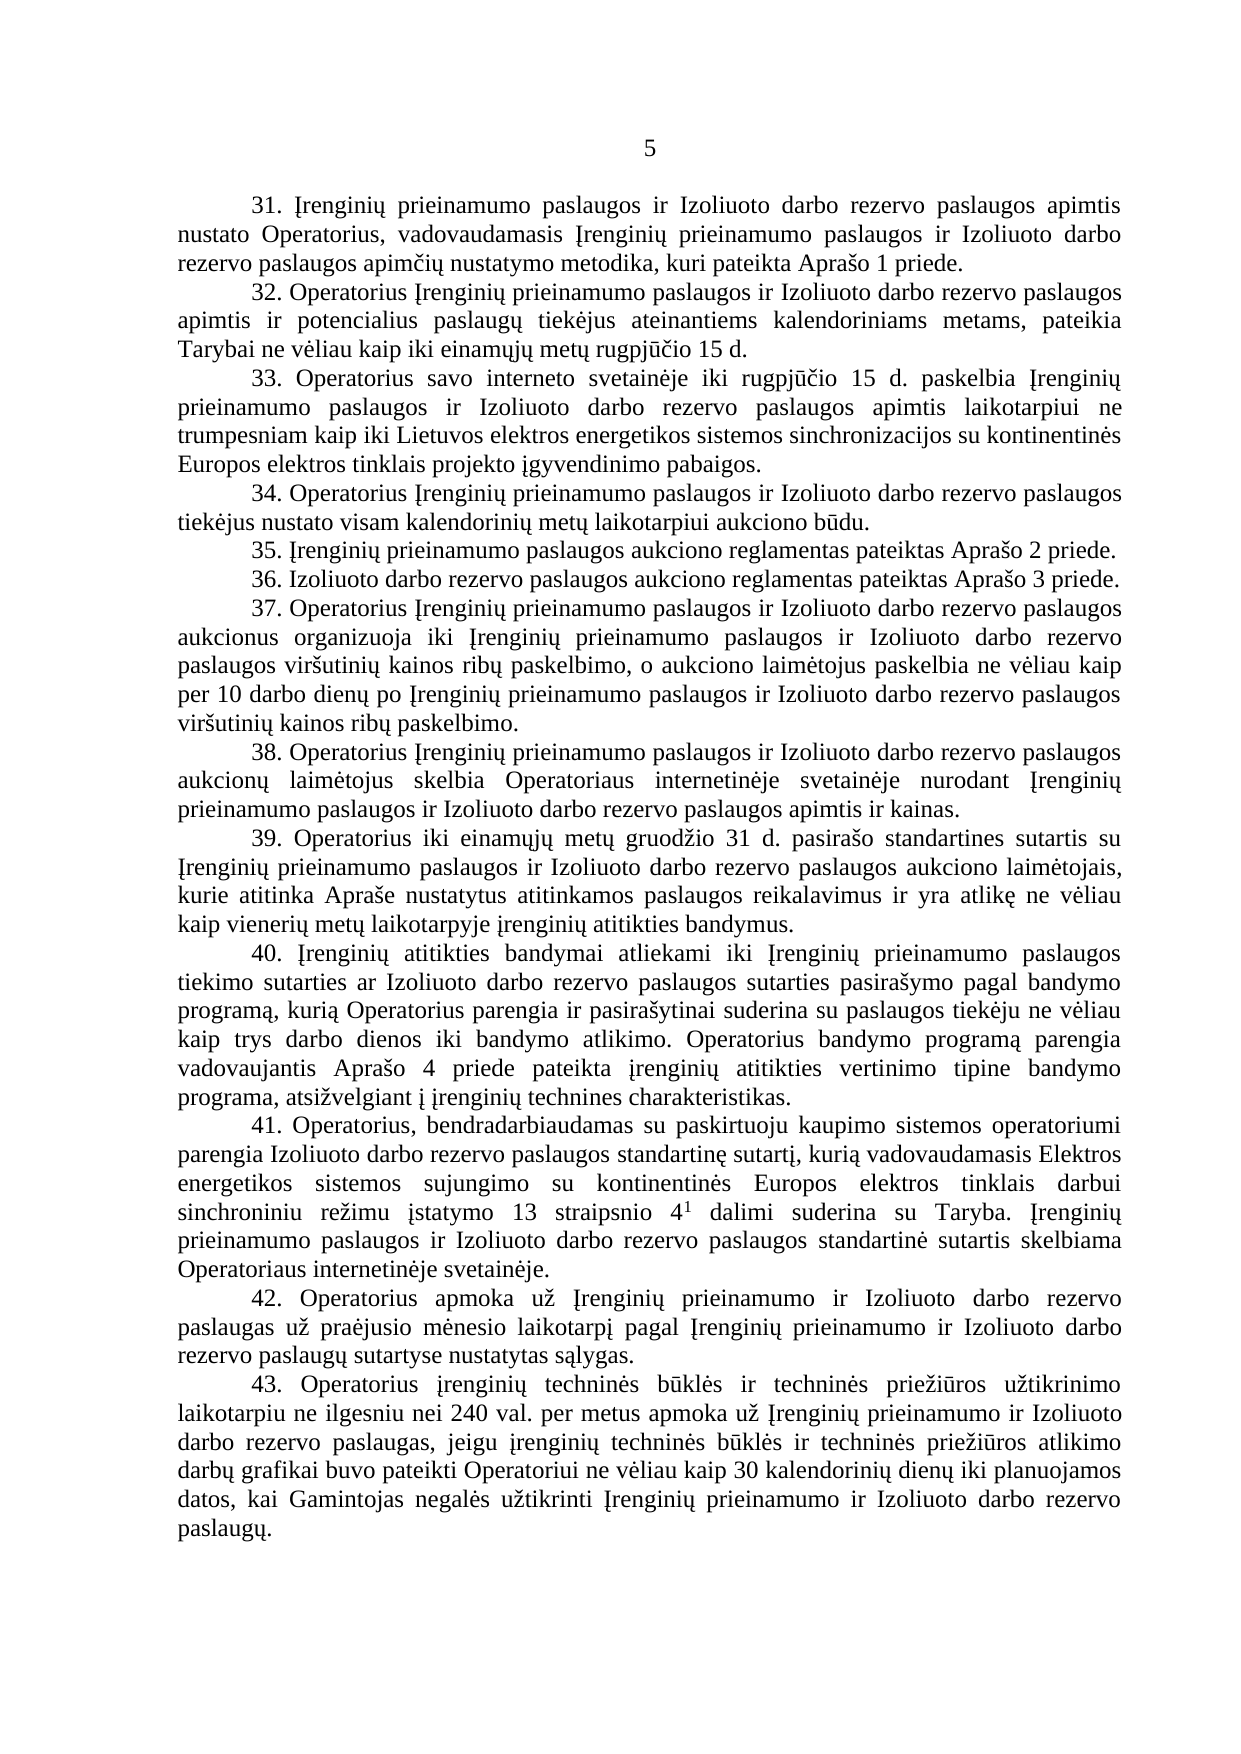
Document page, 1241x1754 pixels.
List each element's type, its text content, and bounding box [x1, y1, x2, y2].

text 34. Operatorius Įrenginių prieinamumo paslaugos ir Izoliuoto darbo rezervo paslaugos tiekėjus nustato visam kalendorinių metų laikotarpiui aukciono būdu. [177, 478, 1122, 535]
text 38. Operatorius Įrenginių prieinamumo paslaugos ir Izoliuoto darbo rezervo paslaugos aukcionų laimėtojus skelbia Operatoriaus internetinėje svetainėje nurodant Įrenginių prieinamumo paslaugos ir Izoliuoto darbo rezervo paslaugos apimtis ir kainas. [177, 737, 1122, 823]
text 39. Operatorius iki einamųjų metų gruodžio 31 d. pasirašo standartines sutartis su Įrenginių prieinamumo paslaugos ir Izoliuoto darbo rezervo paslaugos aukciono laimėtojais, kurie atitinka Apraše nustatytus atitinkamos paslaugos reikalavimus ir yra atlikę ne vėliau kaip vienerių metų laikotarpyje įrenginių atitikties bandymus. [177, 823, 1122, 938]
text 41. Operatorius, bendradarbiaudamas su paskirtuoju kaupimo sistemos operatoriumi parengia Izoliuoto darbo rezervo paslaugos standartinę sutartį, kurią vadovaudamasis Elektros energetikos sistemos sujungimo su kontinentinės Europos elektros tinklais darbui sinchroniniu režimu įstatymo 13 straipsnio 41 dalimi suderina su Taryba. Įrenginių prieinamumo paslaugos ir Izoliuoto darbo rezervo paslaugos standartinė sutartis skelbiama Operatoriaus internetinėje svetainėje. [177, 1110, 1122, 1283]
text 35. Įrenginių prieinamumo paslaugos aukciono reglamentas pateiktas Aprašo 2 priede. [177, 535, 1122, 564]
text 36. Izoliuoto darbo rezervo paslaugos aukciono reglamentas pateiktas Aprašo 3 priede. [177, 564, 1122, 593]
text 31. Įrenginių prieinamumo paslaugos ir Izoliuoto darbo rezervo paslaugos apimtis nustato Operatorius, vadovaudamasis Įrenginių prieinamumo paslaugos ir Izoliuoto darbo rezervo paslaugos apimčių nustatymo metodika, kuri pateikta Aprašo 1 priede. [177, 190, 1122, 277]
text 32. Operatorius Įrenginių prieinamumo paslaugos ir Izoliuoto darbo rezervo paslaugos apimtis ir potencialius paslaugų tiekėjus ateinantiems kalendoriniams metams, pateikia Tarybai ne vėliau kaip iki einamųjų metų rugpjūčio 15 d. [177, 277, 1122, 363]
text 43. Operatorius įrenginių techninės būklės ir techninės priežiūros užtikrinimo laikotarpiu ne ilgesniu nei 240 val. per metus apmoka už Įrenginių prieinamumo ir Izoliuoto darbo rezervo paslaugas, jeigu įrenginių techninės būklės ir techninės priežiūros atlikimo darbų grafikai buvo pateikti Operatoriui ne vėliau kaip 30 kalendorinių dienų iki planuojamos datos, kai Gamintojas negalės užtikrinti Įrenginių prieinamumo ir Izoliuoto darbo rezervo paslaugų. [177, 1369, 1122, 1542]
text 42. Operatorius apmoka už Įrenginių prieinamumo ir Izoliuoto darbo rezervo paslaugas už praėjusio mėnesio laikotarpį pagal Įrenginių prieinamumo ir Izoliuoto darbo rezervo paslaugų sutartyse nustatytas sąlygas. [177, 1283, 1122, 1369]
text 33. Operatorius savo interneto svetainėje iki rugpjūčio 15 d. paskelbia Įrenginių prieinamumo paslaugos ir Izoliuoto darbo rezervo paslaugos apimtis laikotarpiui ne trumpesniam kaip iki Lietuvos elektros energetikos sistemos sinchronizacijos su kontinentinės Europos elektros tinklais projekto įgyvendinimo pabaigos. [177, 363, 1122, 478]
text 40. Įrenginių atitikties bandymai atliekami iki Įrenginių prieinamumo paslaugos tiekimo sutarties ar Izoliuoto darbo rezervo paslaugos sutarties pasirašymo pagal bandymo programą, kurią Operatorius parengia ir pasirašytinai suderina su paslaugos tiekėju ne vėliau kaip trys darbo dienos iki bandymo atlikimo. Operatorius bandymo programą parengia vadovaujantis Aprašo 4 priede pateikta įrenginių atitikties vertinimo tipine bandymo programa, atsižvelgiant į įrenginių technines charakteristikas. [177, 938, 1122, 1110]
text 37. Operatorius Įrenginių prieinamumo paslaugos ir Izoliuoto darbo rezervo paslaugos aukcionus organizuoja iki Įrenginių prieinamumo paslaugos ir Izoliuoto darbo rezervo paslaugos viršutinių kainos ribų paskelbimo, o aukciono laimėtojus paskelbia ne vėliau kaip per 10 darbo dienų po Įrenginių prieinamumo paslaugos ir Izoliuoto darbo rezervo paslaugos viršutinių kainos ribų paskelbimo. [177, 593, 1122, 737]
